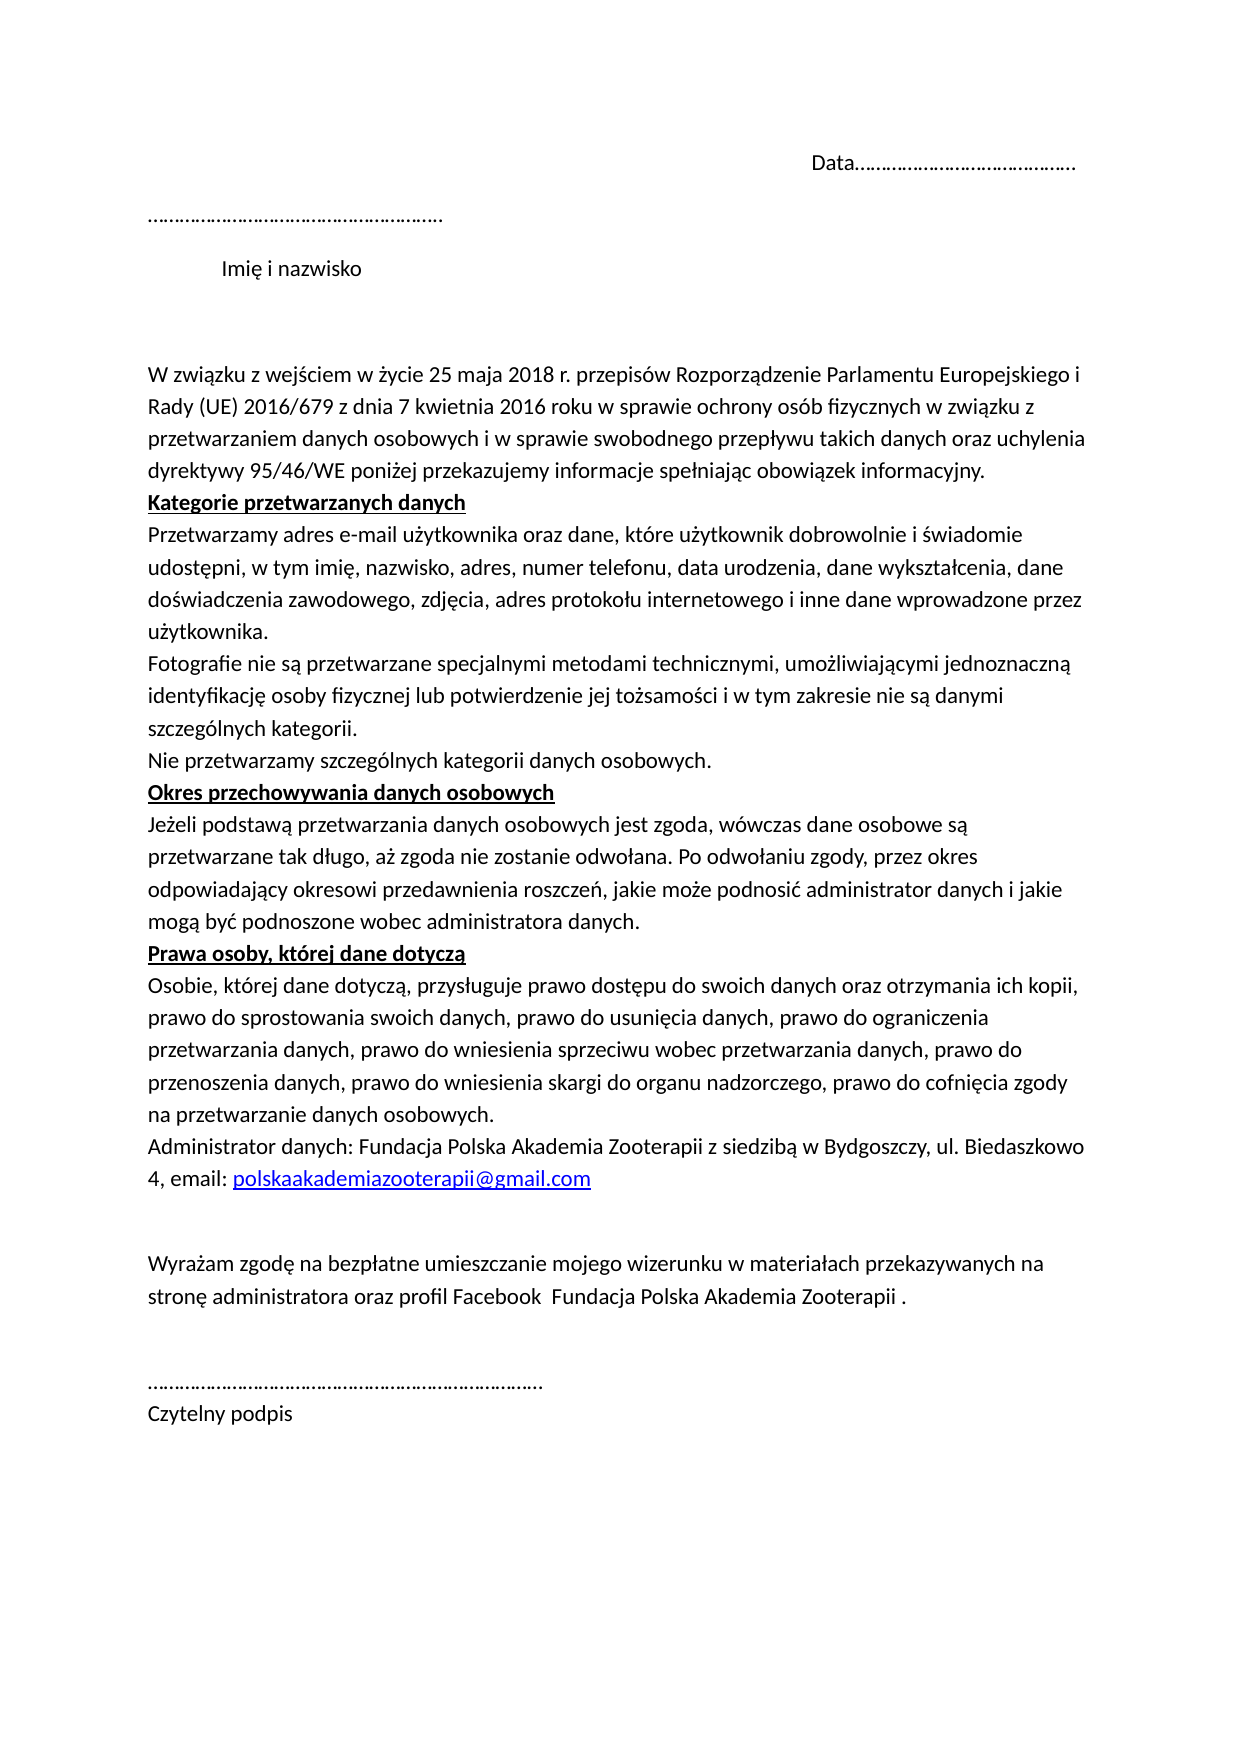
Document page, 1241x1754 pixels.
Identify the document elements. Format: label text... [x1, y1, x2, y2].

text Imię i nazwisko [148, 254, 1093, 282]
text Data…………………………………… [738, 148, 1093, 176]
text ………………………………………………………………… Czytelny podpis [148, 1335, 1093, 1427]
text W związku z wejściem w życie 25 maja 2018 r. przepisów Rozporządzenie Parlamentu Europejskiego i Rady (UE) 2016/679 z dnia 7 kwietnia 2016 roku w sprawie ochrony osób fizycznych w związku z przetwarzaniem danych osobowych i w sprawie swobodnego przepływu takich danych oraz uchylenia dyrektywy 95/46/WE poniżej przekazujemy informacje spełniając obowiązek informacyjny. Kategorie przetwarzanych danych Przetwarzamy adres e-mail użytkownika oraz dane, które użytkownik dobrowolnie i świadomie udostępni, w tym imię, nazwisko, adres, numer telefonu, data urodzenia, dane wykształcenia, dane doświadczenia zawodowego, zdjęcia, adres protokołu internetowego i inne dane wprowadzone przez użytkownika. Fotografie nie są przetwarzane specjalnymi metodami technicznymi, umożliwiającymi jednoznaczną identyfikację osoby fizycznej lub potwierdzenie jej tożsamości i w tym zakresie nie są danymi szczególnych kategorii. Nie przetwarzamy szczególnych kategorii danych osobowych. Okres przechowywania danych osobowych Jeżeli podstawą przetwarzania danych osobowych jest zgoda, wówczas dane osobowe są przetwarzane tak długo, aż zgoda nie zostanie odwołana. Po odwołaniu zgody, przez okres odpowiadający okresowi przedawnienia roszczeń, jakie może podnosić administrator danych i jakie mogą być podnoszone wobec administratora danych. Prawa osoby, której dane dotyczą Osobie, której dane dotyczą, przysługuje prawo dostępu do swoich danych oraz otrzymania ich kopii, prawo do sprostowania swoich danych, prawo do usunięcia danych, prawo do ograniczenia przetwarzania danych, prawo do wniesienia sprzeciwu wobec przetwarzania danych, prawo do przenoszenia danych, prawo do wniesienia skargi do organu nadzorczego, prawo do cofnięcia zgody na przetwarzanie danych osobowych. Administrator danych: Fundacja Polska Akademia Zooterapii z siedzibą w Bydgoszczy, ul. Biedaszkowo 4, email: polskaakademiazooterapii@gmail.com [148, 360, 1093, 1192]
text ……………………………………………….. [148, 201, 1093, 229]
text Wyrażam zgodę na bezpłatne umieszczanie mojego wizerunku w materiałach przekazywanych na stronę administratora oraz profil Facebook Fundacja Polska Akademia Zooterapii . [148, 1217, 1093, 1310]
